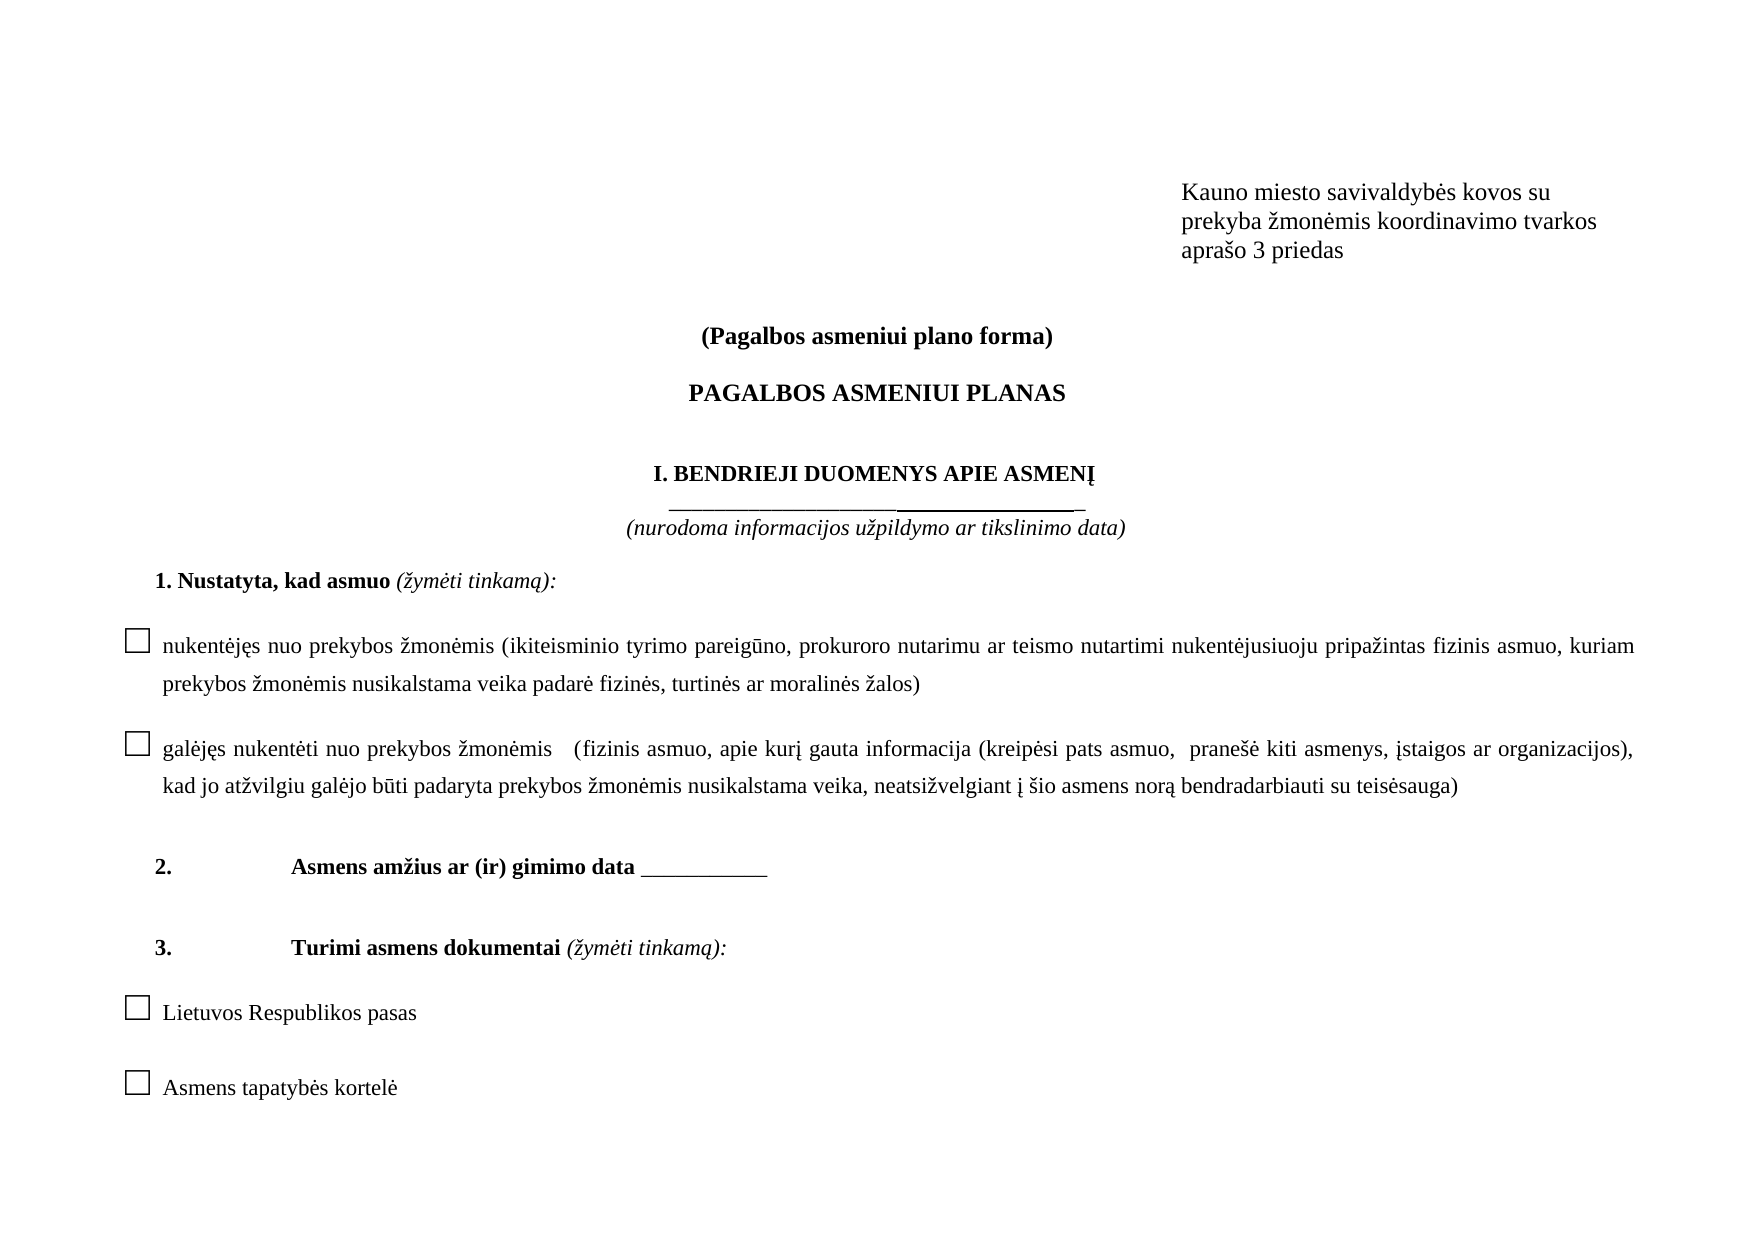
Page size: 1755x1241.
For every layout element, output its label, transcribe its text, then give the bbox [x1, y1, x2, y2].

text □ galėjęs nukentėti nuo prekybos žmonėmis (fizinis asmuo, apie kurį gauta informacija (kreipėsi pats asmuo, pranešė kiti asmenys, įstaigos ar organizacijos), kad jo atžvilgiu galėjo būti padaryta prekybos žmonėmis nusikalstama veika, neatsižvelgiant į šio asmens norą bendradarbiauti su teisėsauga) [125, 722, 1636, 799]
text □ Asmens tapatybės kortelė [125, 1061, 1636, 1108]
text prekyba žmonėmis koordinavimo tvarkos [1181, 206, 1636, 235]
text (Pagalbos asmeniui plano forma) [118, 321, 1636, 350]
text Kauno miesto savivaldybės kovos su [1181, 177, 1636, 206]
text Pagalbos asmeniui planAS [118, 378, 1636, 407]
text I. BENDRIEJI DUOMENYS APIE ASMENĮ [118, 460, 1636, 486]
text (nurodoma informacijos užpildymo ar tikslinimo data) [118, 514, 1636, 541]
text 1. Nustatyta, kad asmuo (žymėti tinkamą): [154, 567, 1636, 593]
text 2. Asmens amžius ar (ir) gimimo data ___________ [154, 853, 1636, 879]
text ____________________ _ [118, 486, 1636, 514]
text aprašo 3 priedas [1181, 235, 1636, 263]
text □ Lietuvos Respublikos pasas [125, 985, 1636, 1033]
text 3. Turimi asmens dokumentai (žymėti tinkamą): [154, 934, 1636, 960]
text □ nukentėjęs nuo prekybos žmonėmis (ikiteisminio tyrimo pareigūno, prokuroro nutarimu ar teismo nutartimi nukentėjusiuoju pripažintas fizinis asmuo, kuriam prekybos žmonėmis nusikalstama veika padarė fizinės, turtinės ar moralinės žalos) [125, 619, 1636, 696]
